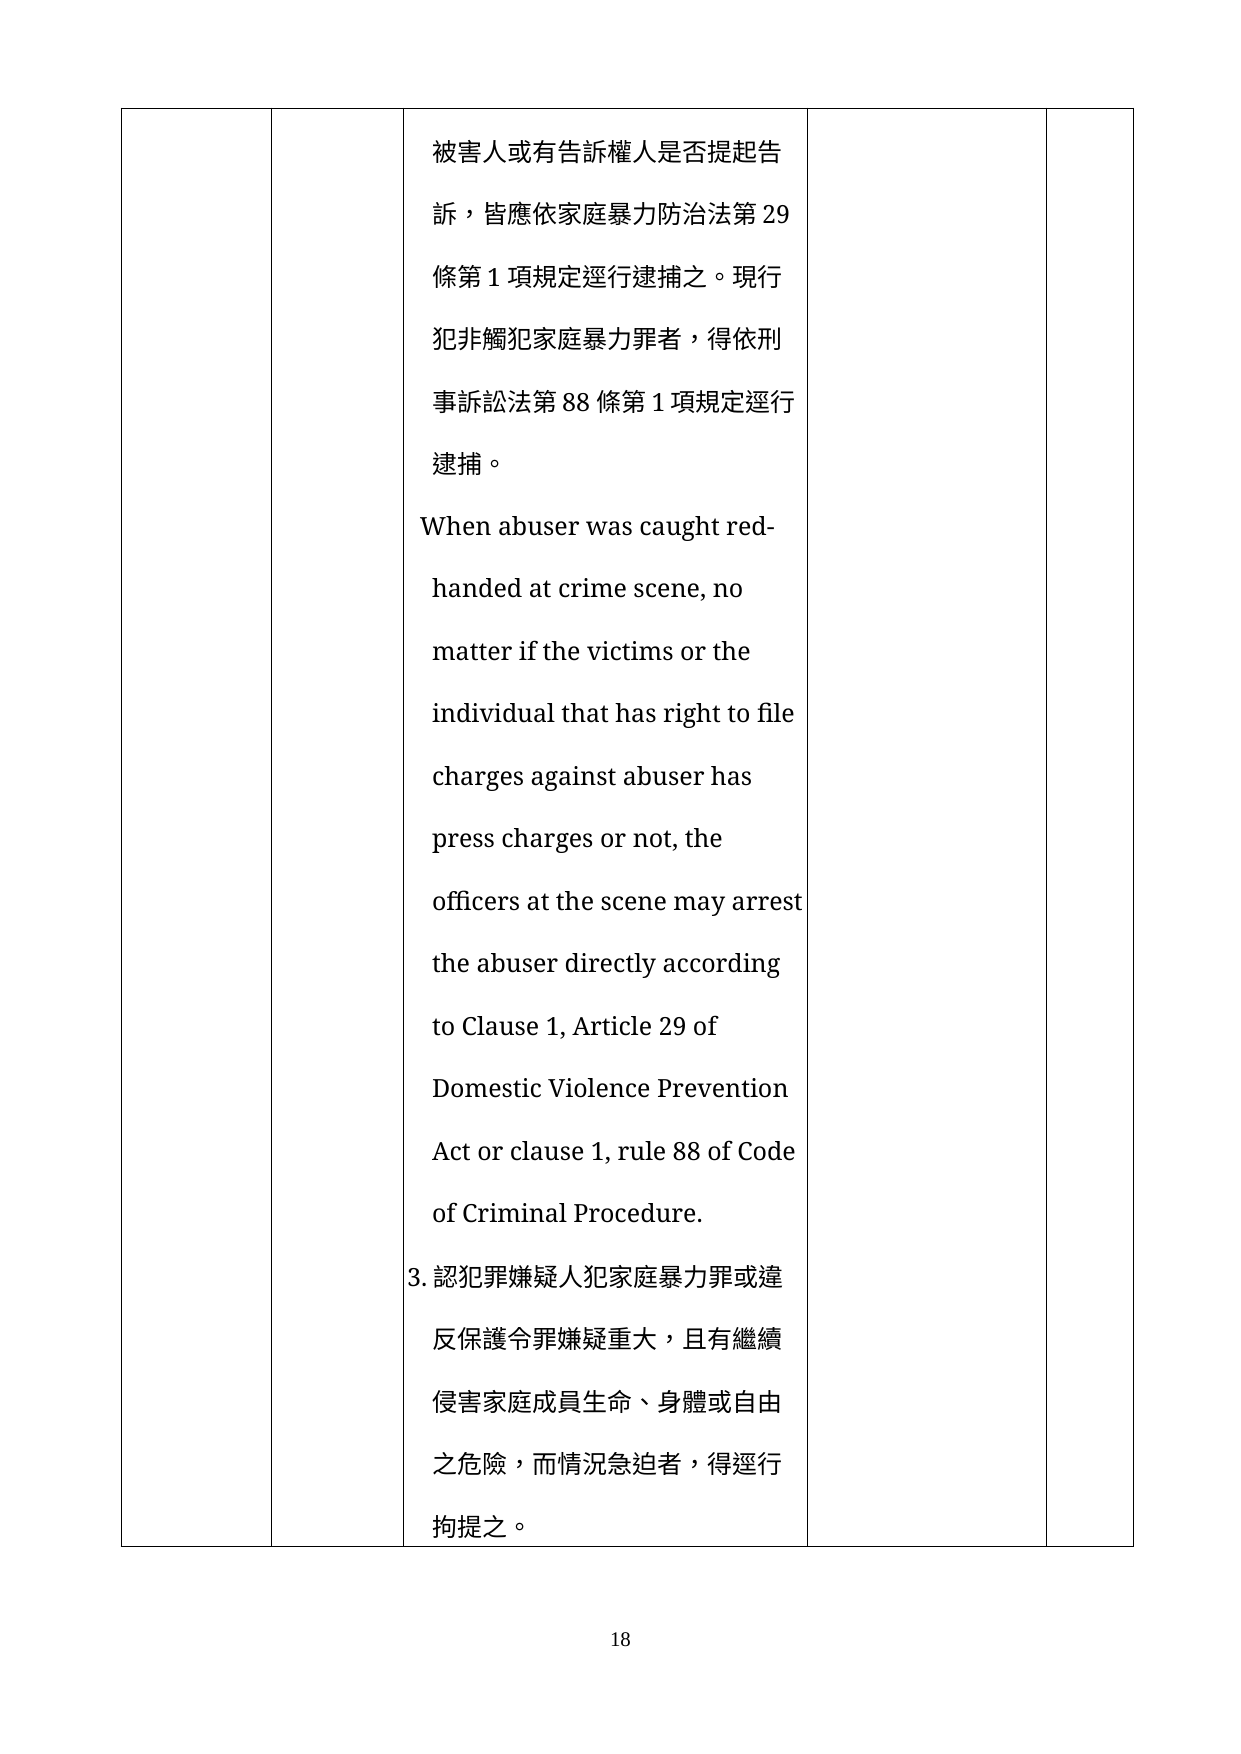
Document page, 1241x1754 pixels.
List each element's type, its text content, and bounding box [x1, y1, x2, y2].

table_cell [272, 109, 403, 1546]
table_cell [122, 109, 271, 1546]
table_cell 被害人或有告訴權人是否提起告訴，皆應依家庭暴力防治法第29 條第1 項規定逕行逮捕之。現行犯非觸犯家庭暴力罪者，得依刑事訴訟法第88 條第1項規定逕行逮捕。 When abuser was caught red-handed at crime scene, no matter if the victims or the individual that has right to file charges against abuser has press charges or not, the officers at the scene may arrest the abuser directly according to Clause 1, Article 29 of Domestic Violence Prevention Act or clause 1, rule 88 of Code of Criminal Procedure. 3. 認犯罪嫌疑人犯家庭暴力罪或違反保護令罪嫌疑重大，且有繼續侵害家庭成員生命、身體或自由之危險，而情況急迫者，得逕行拘提之。 [404, 109, 807, 1546]
table_cell [808, 109, 1046, 1546]
table_cell [1047, 109, 1133, 1546]
